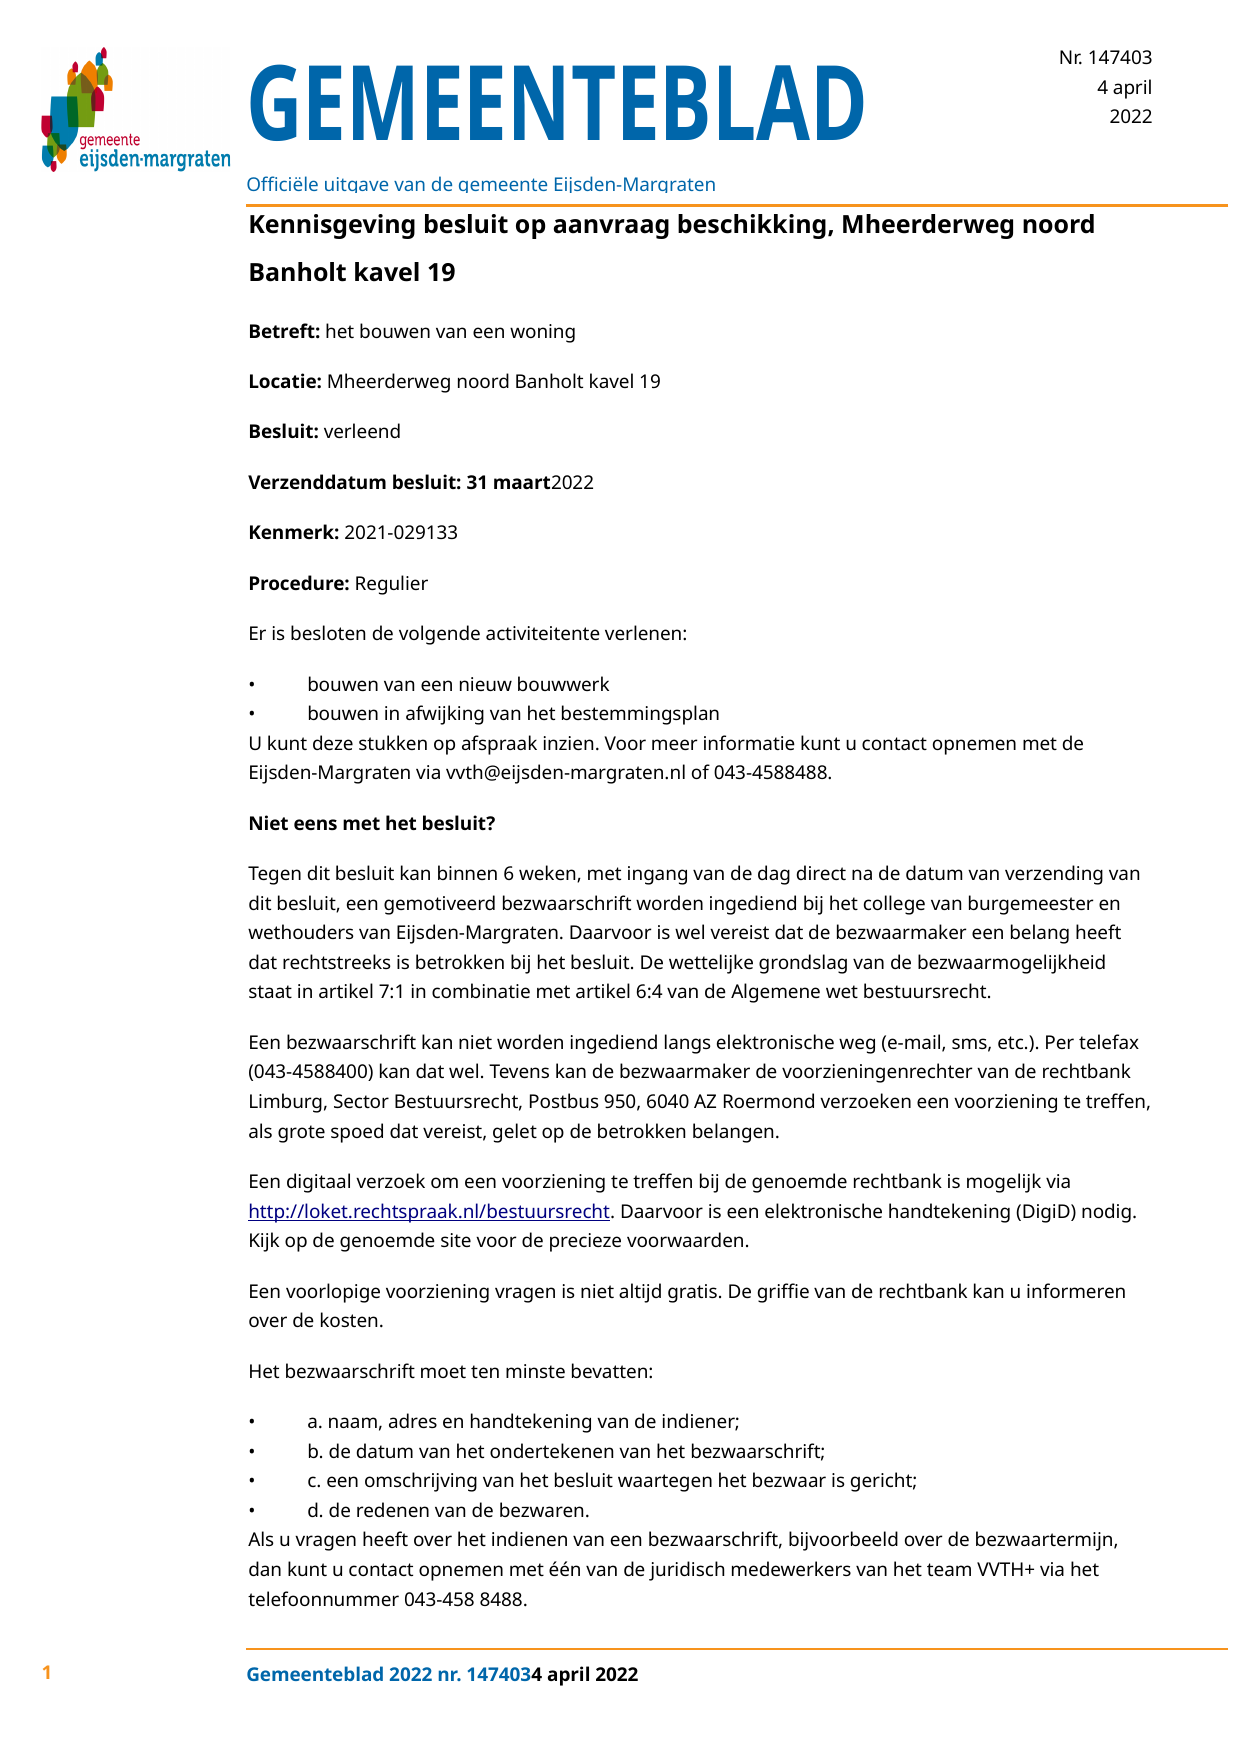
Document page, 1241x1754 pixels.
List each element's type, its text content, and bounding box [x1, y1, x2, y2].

text Als u vragen heeft over het indienen van een bezwaarschrift, bijvoorbeeld over de bezwaartermijn, dan kunt u contact opnemen met één van de juridisch medewerkers van het team VVTH+ via het telefoonnummer 043-458 8488. [248, 1527, 1152, 1612]
list d. de redenen van de bezwaren. [248, 1497, 1152, 1523]
list b. de datum van het ondertekenen van het bezwaarschrift; [248, 1438, 1152, 1464]
text Tegen dit besluit kan binnen 6 weken, met ingang van de dag direct na de datum van verzending van dit besluit, een gemotiveerd bezwaarschrift worden ingediend bij het college van burgemeester en wethouders van Eijsden-Margraten. Daarvoor is wel vereist dat de bezwaarmaker een belang heeft dat rechtstreeks is betrokken bij het besluit. De wettelijke grondslag van de bezwaarmogelijkheid staat in artikel 7:1 in combinatie met artikel 6:4 van de Algemene wet bestuursrecht. [248, 860, 1152, 1004]
text Besluit: verleend [248, 419, 1152, 444]
text Een digitaal verzoek om een voorziening te treffen bij de genoemde rechtbank is mogelijk via http://loket.rechtspraak.nl/bestuursrecht. Daarvoor is een elektronische handtekening (DigiD) nodig. Kijk op de genoemde site voor de precieze voorwaarden. [248, 1168, 1152, 1253]
text Niet eens met het besluit? [248, 810, 1152, 836]
list a. naam, adres en handtekening van de indiener; [248, 1408, 1152, 1434]
text Een voorlopige voorziening vragen is niet altijd gratis. De griffie van de rechtbank kan u informeren over de kosten. [248, 1278, 1152, 1333]
text Locatie: Mheerderweg noord Banholt kavel 19 [248, 368, 1152, 394]
text Het bezwaarschrift moet ten minste bevatten: [248, 1358, 1152, 1384]
text Verzenddatum besluit: 31 maart2022 [248, 469, 1152, 495]
picture [41, 47, 231, 172]
list c. een omschrijving van het besluit waartegen het bezwaar is gericht; [248, 1467, 1152, 1493]
list bouwen in afwijking van het bestemmingsplan [248, 700, 1152, 726]
list bouwen van een nieuw bouwwerk [248, 671, 1152, 697]
text U kunt deze stukken op afspraak inzien. Voor meer informatie kunt u contact opnemen met de Eijsden-Margraten via vvth@eijsden-margraten.nl of 043-4588488. [248, 730, 1152, 785]
text Betreft: het bouwen van een woning [248, 318, 1152, 344]
text Procedure: Regulier [248, 570, 1152, 596]
text Er is besloten de volgende activiteitente verlenen: [248, 620, 1152, 646]
text Een bezwaarschrift kan niet worden ingediend langs elektronische weg (e-mail, sms, etc.). Per telefax (043-4588400) kan dat wel. Tevens kan de bezwaarmaker de voorzieningenrechter van de rechtbank Limburg, Sector Bestuursrecht, Postbus 950, 6040 AZ Roermond verzoeken een voorziening te treffen, als grote spoed dat vereist, gelet op de betrokken belangen. [248, 1029, 1152, 1144]
text Kennisgeving besluit op aanvraag beschikking, Mheerderweg noord Banholt kavel 19 [248, 207, 1152, 288]
text Kenmerk: 2021-029133 [248, 519, 1152, 545]
